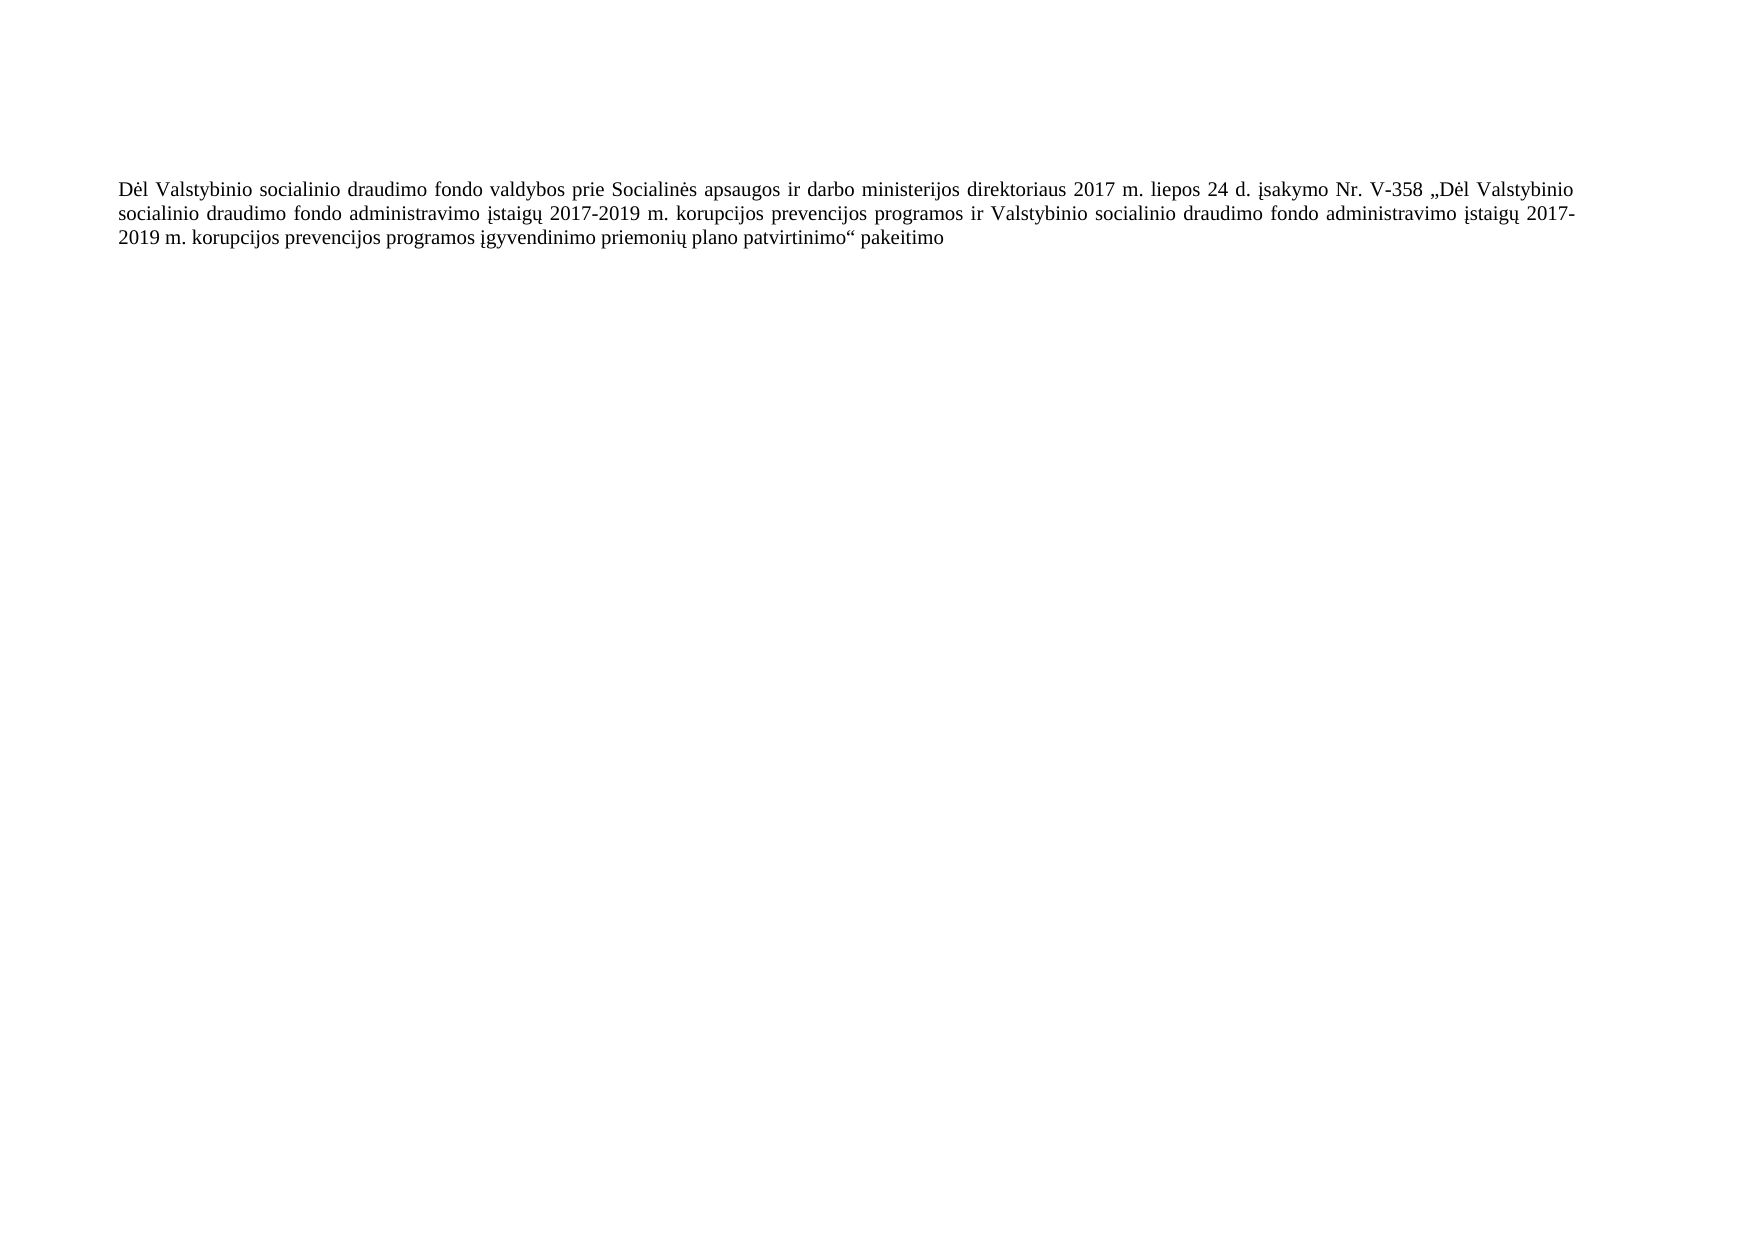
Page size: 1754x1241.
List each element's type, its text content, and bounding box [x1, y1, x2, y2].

text Dėl Valstybinio socialinio draudimo fondo valdybos prie Socialinės apsaugos ir darbo ministerijos direktoriaus 2017 m. liepos 24 d. įsakymo Nr. V-358 „Dėl Valstybinio socialinio draudimo fondo administravimo įstaigų 2017-2019 m. korupcijos prevencijos programos ir Valstybinio socialinio draudimo fondo administravimo įstaigų 2017-2019 m. korupcijos prevencijos programos įgyvendinimo priemonių plano patvirtinimo“ pakeitimo [118, 177, 1577, 249]
